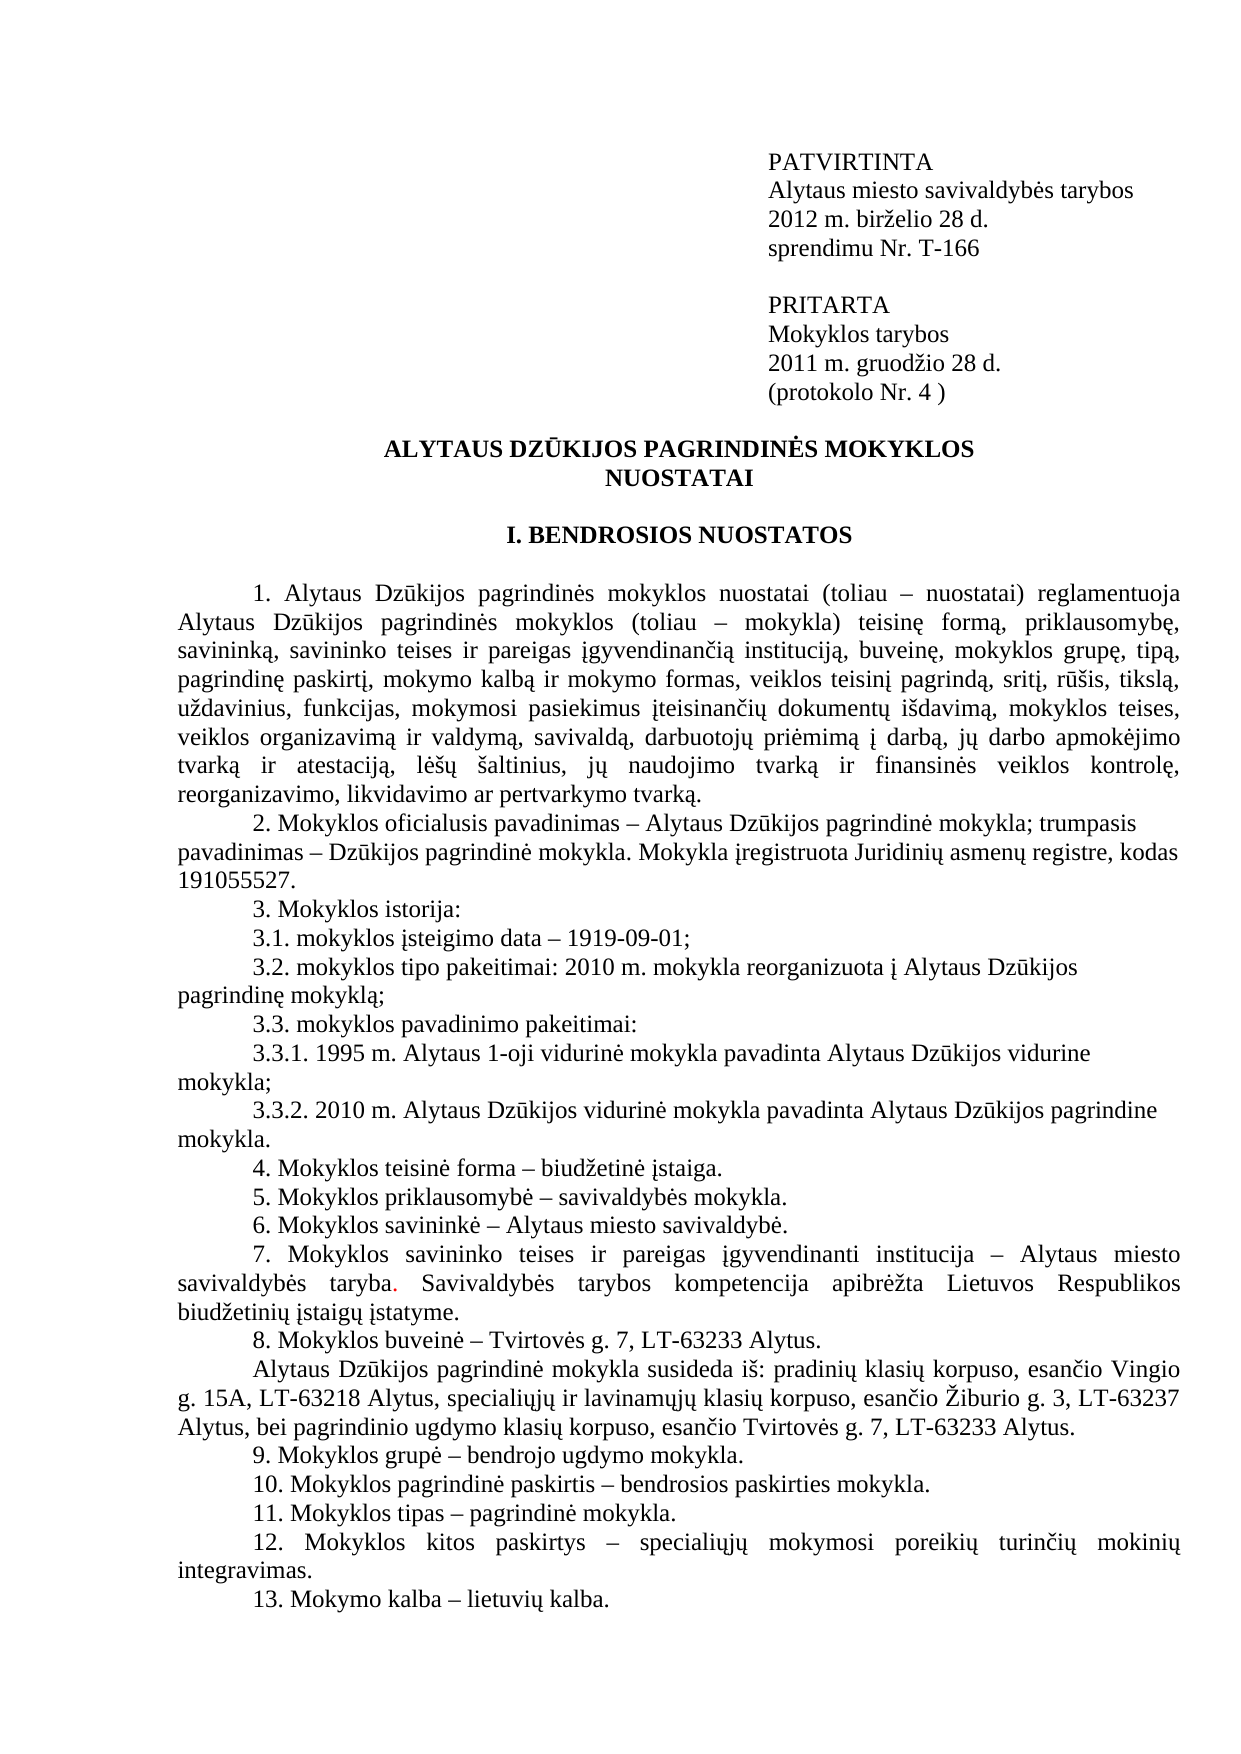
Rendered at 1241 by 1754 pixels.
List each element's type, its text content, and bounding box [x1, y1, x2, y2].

text I. BENDROSIOS NUOSTATOS [177, 521, 1181, 549]
text 13. Mokymo kalba – lietuvių kalba. [177, 1584, 1181, 1613]
text 3.1. mokyklos įsteigimo data – 1919-09-01; [177, 923, 1181, 952]
text 7. Mokyklos savininko teises ir pareigas įgyvendinanti institucija – Alytaus miesto savivaldybės taryba. Savivaldybės tarybos kompetencija apibrėžta Lietuvos Respublikos biudžetinių įstaigų įstatyme. [177, 1239, 1181, 1326]
text Mokyklos tarybos [768, 319, 1181, 348]
text 8. Mokyklos buveinė – Tvirtovės g. 7, LT-63233 Alytus. [177, 1326, 1181, 1354]
text 3.2. mokyklos tipo pakeitimai: 2010 m. mokykla reorganizuota į Alytaus Dzūkijos pagrindinę mokyklą; [177, 952, 1181, 1009]
text 2011 m. gruodžio 28 d. [768, 348, 1181, 377]
text (protokolo Nr. 4 ) [768, 377, 1181, 406]
text 5. Mokyklos priklausomybė – savivaldybės mokykla. [177, 1182, 1181, 1211]
text 3.3.2. 2010 m. Alytaus Dzūkijos vidurinė mokykla pavadinta Alytaus Dzūkijos pagrindine mokykla. [177, 1096, 1181, 1153]
text sprendimu Nr. T-166 [768, 233, 1181, 262]
text ALYTAUS DZŪKIJOS PAGRINDINĖS MOKYKLOS [177, 434, 1181, 463]
text 10. Mokyklos pagrindinė paskirtis – bendrosios paskirties mokykla. [177, 1469, 1181, 1498]
text PRITARTA [768, 291, 1181, 319]
text 12. Mokyklos kitos paskirtys – specialiųjų mokymosi poreikių turinčių mokinių integravimas. [177, 1527, 1181, 1584]
text 2012 m. birželio 28 d. [768, 204, 1181, 233]
text 2. Mokyklos oficialusis pavadinimas – Alytaus Dzūkijos pagrindinė mokykla; trumpasis pavadinimas – Dzūkijos pagrindinė mokykla. Mokykla įregistruota Juridinių asmenų registre, kodas 191055527. [177, 808, 1181, 894]
text PATVIRTINTA [768, 147, 1181, 176]
text 3.3.1. 1995 m. Alytaus 1-oji vidurinė mokykla pavadinta Alytaus Dzūkijos vidurine mokykla; [177, 1038, 1181, 1096]
text 3.3. mokyklos pavadinimo pakeitimai: [177, 1009, 1181, 1038]
text Alytaus Dzūkijos pagrindinė mokykla susideda iš: pradinių klasių korpuso, esančio Vingio g. 15A, LT-63218 Alytus, specialiųjų ir lavinamųjų klasių korpuso, esančio Žiburio g. 3, LT-63237 Alytus, bei pagrindinio ugdymo klasių korpuso, esančio Tvirtovės g. 7, LT-63233 Alytus. [177, 1354, 1181, 1441]
text Alytaus miesto savivaldybės tarybos [768, 176, 1181, 204]
text 4. Mokyklos teisinė forma – biudžetinė įstaiga. [177, 1153, 1181, 1182]
text NUOSTATAI [177, 463, 1181, 492]
text 1. Alytaus Dzūkijos pagrindinės mokyklos nuostatai (toliau – nuostatai) reglamentuoja Alytaus Dzūkijos pagrindinės mokyklos (toliau – mokykla) teisinę formą, priklausomybę, savininką, savininko teises ir pareigas įgyvendinančią instituciją, buveinę, mokyklos grupę, tipą, pagrindinę paskirtį, mokymo kalbą ir mokymo formas, veiklos teisinį pagrindą, sritį, rūšis, tikslą, uždavinius, funkcijas, mokymosi pasiekimus įteisinančių dokumentų išdavimą, mokyklos teises, veiklos organizavimą ir valdymą, savivaldą, darbuotojų priėmimą į darbą, jų darbo apmokėjimo tvarką ir atestaciją, lėšų šaltinius, jų naudojimo tvarką ir finansinės veiklos kontrolę, reorganizavimo, likvidavimo ar pertvarkymo tvarką. [177, 578, 1181, 808]
text 11. Mokyklos tipas – pagrindinė mokykla. [177, 1498, 1181, 1527]
text 3. Mokyklos istorija: [177, 894, 1181, 923]
text 6. Mokyklos savininkė – Alytaus miesto savivaldybė. [177, 1211, 1181, 1239]
text 9. Mokyklos grupė – bendrojo ugdymo mokykla. [177, 1441, 1181, 1469]
